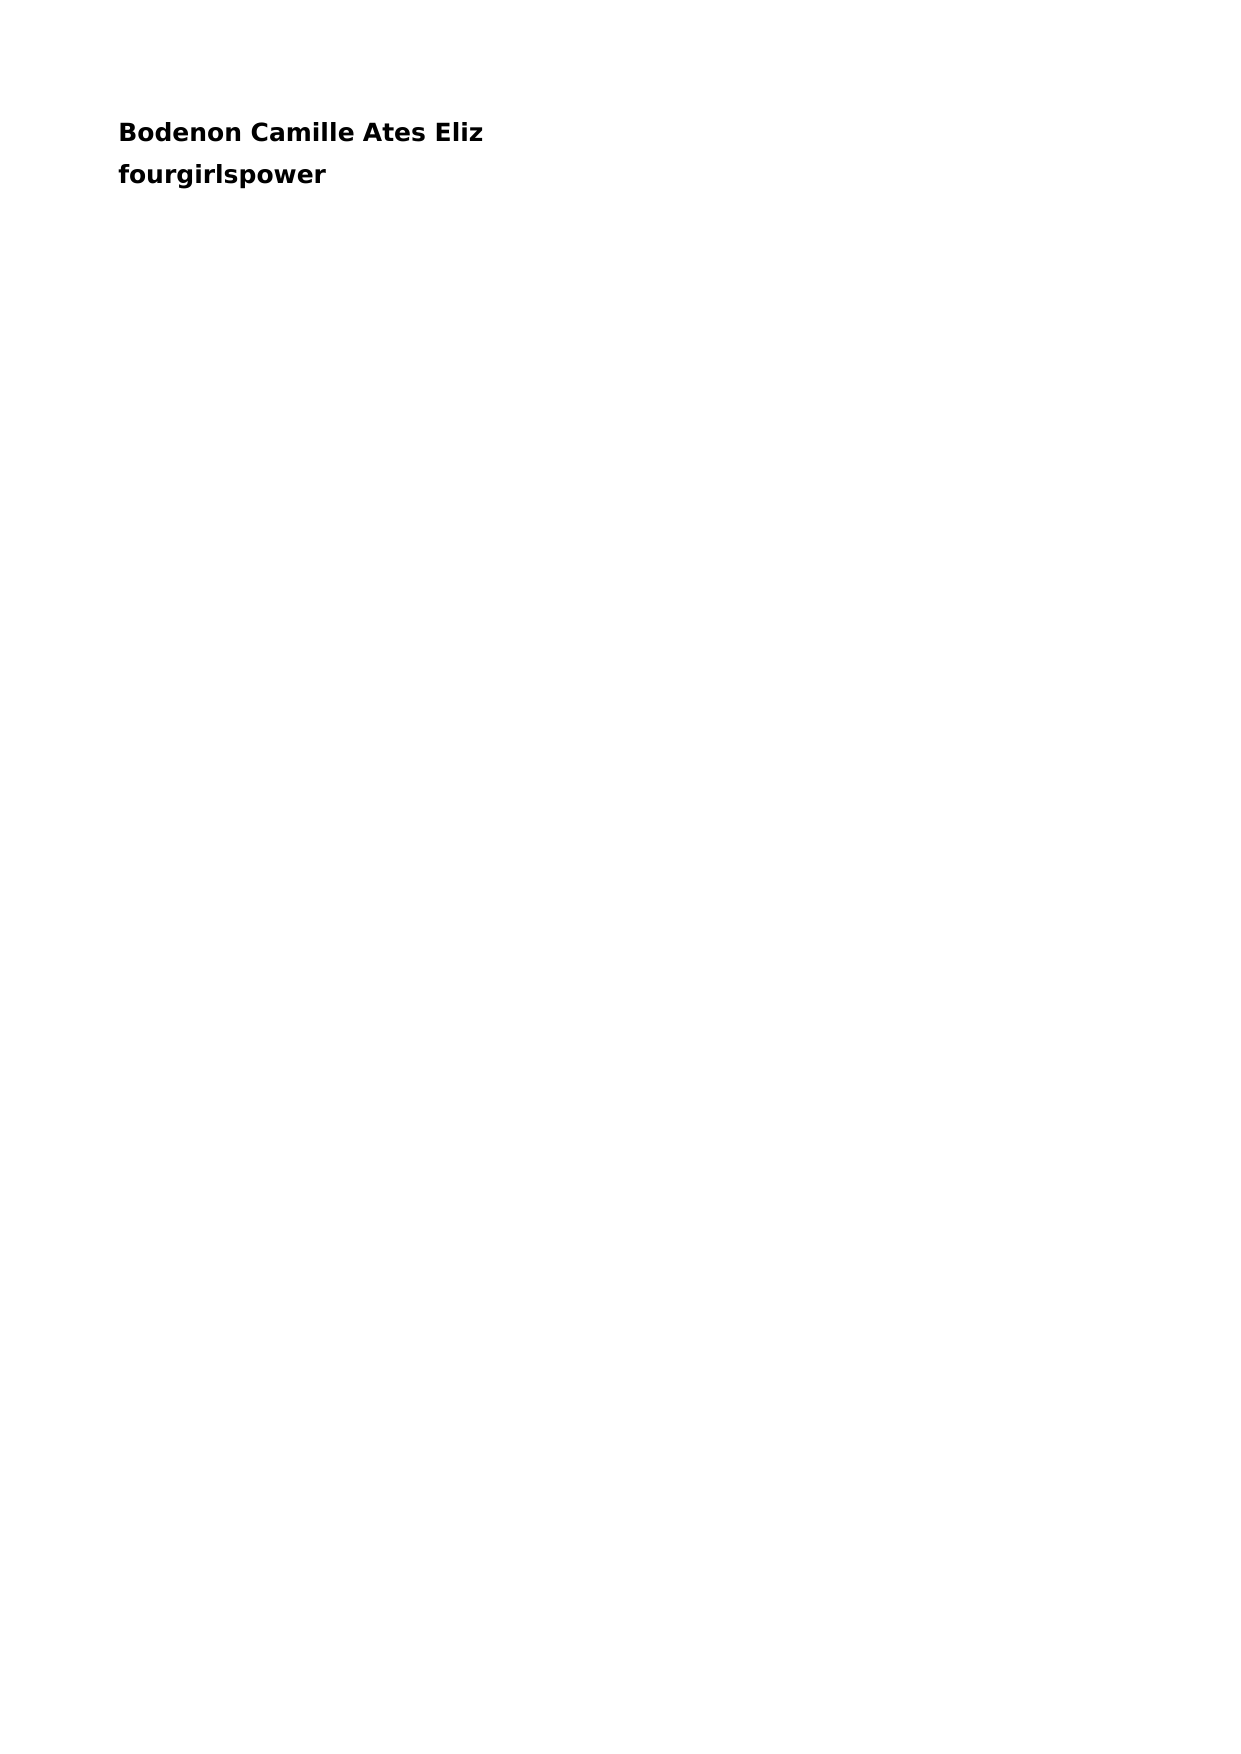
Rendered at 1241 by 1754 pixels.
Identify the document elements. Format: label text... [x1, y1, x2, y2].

text Bodenon Camille Ates Eliz [118, 118, 1122, 147]
text fourgirlspower [118, 160, 1122, 189]
